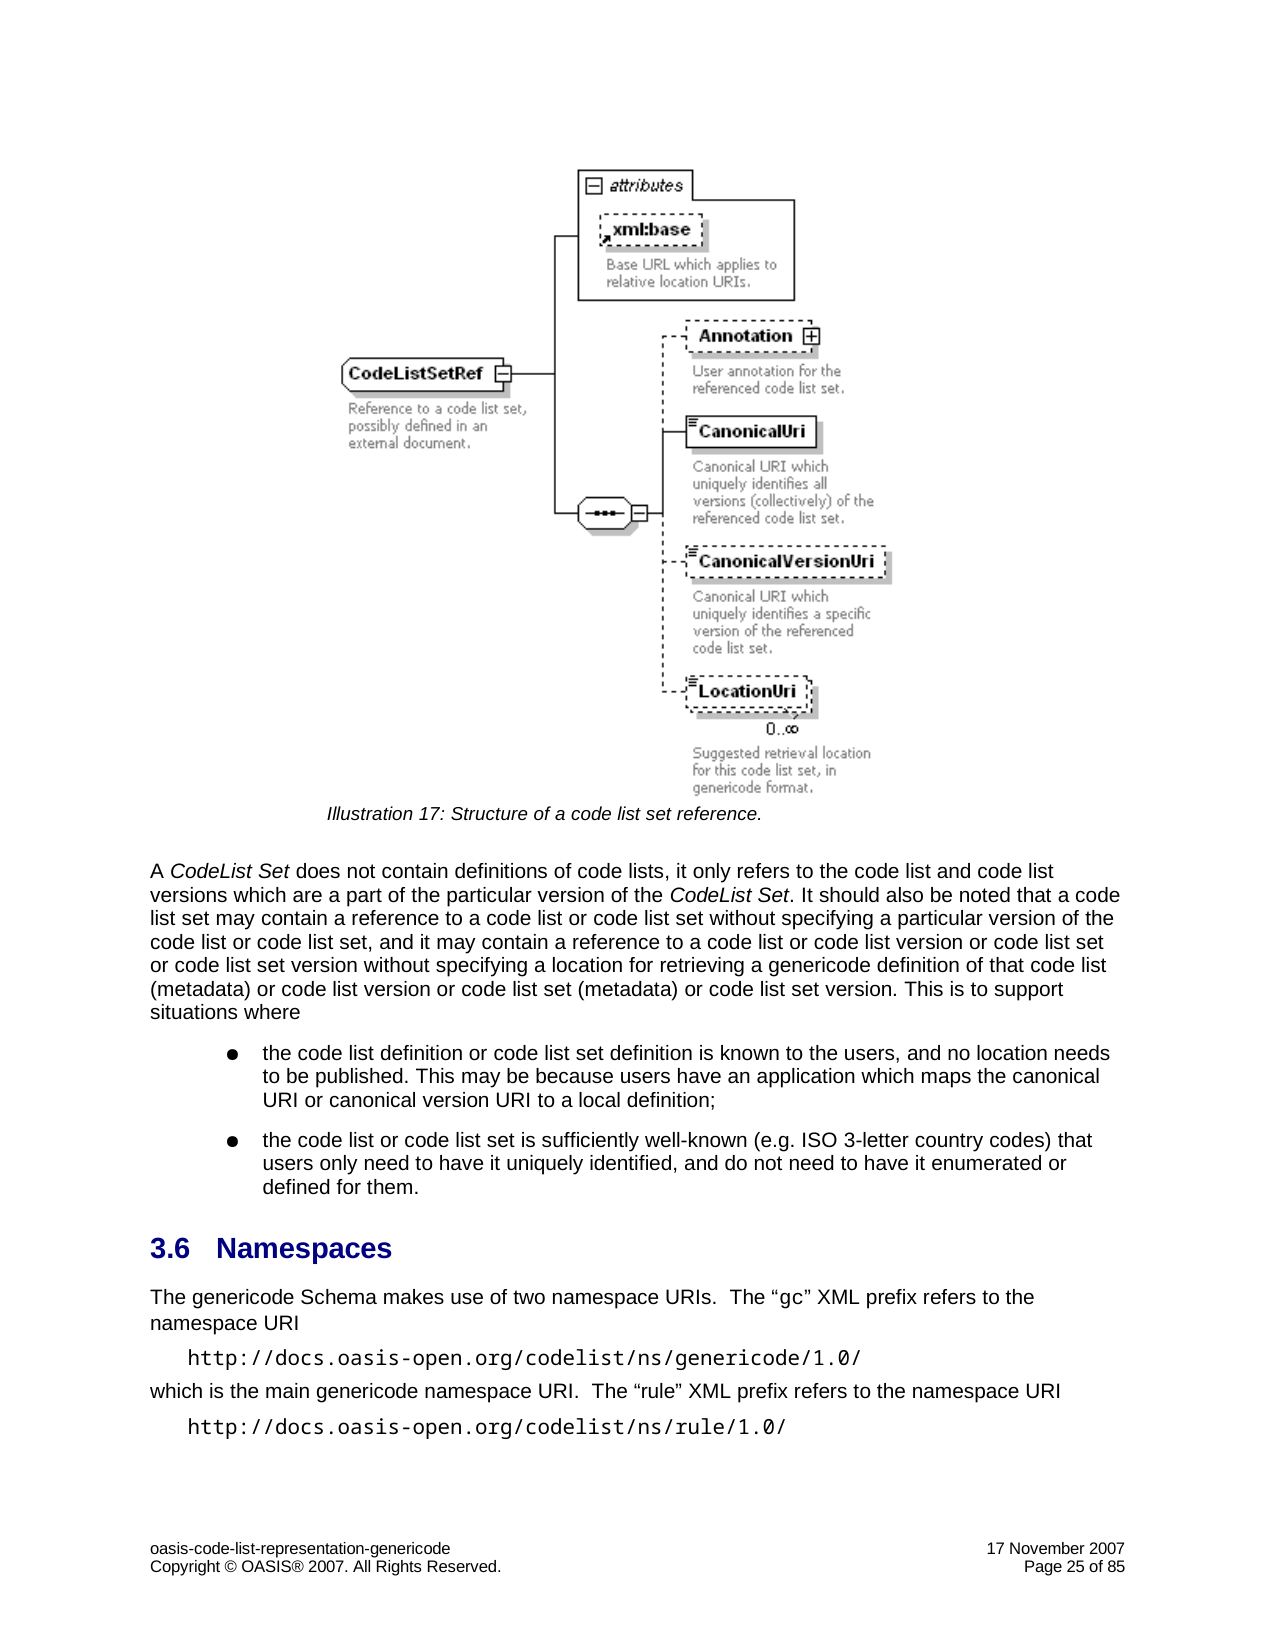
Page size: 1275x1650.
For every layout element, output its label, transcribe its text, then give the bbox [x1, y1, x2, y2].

text A CodeList Set does not contain definitions of code lists, it only refers to the code list and code list versions which are a part of the particular version of the CodeList Set. It should also be noted that a code list set may contain a reference to a code list or code list set without specifying a particular version of the code list or code list set, and it may contain a reference to a code list or code list version or code list set or code list set version without specifying a location for retrieving a genericode definition of that code list (metadata) or code list version or code list set (metadata) or code list set version. This is to support situations where [150, 150, 1125, 1024]
subtitle Namespaces [150, 1232, 1125, 1265]
picture [326, 162, 908, 804]
text The genericode Schema makes use of two namespace URIs. The “gc” XML prefix refers to the namespace URI [150, 1286, 1125, 1334]
text Illustration 17: Structure of a code list set reference. [327, 804, 908, 824]
list the code list definition or code list set definition is known to the users, and no location needs to be published. This may be because users have an application which maps the canonical URI or canonical version URI to a local definition; [187, 1041, 1125, 1112]
text which is the main genericode namespace URI. The “rule” XML prefix refers to the namespace URI [150, 1380, 1125, 1403]
list the code list or code list set is sufficiently well-known (e.g. ISO 3-letter country codes) that users only need to have it uniquely identified, and do not need to have it enumerated or defined for them. [187, 1128, 1125, 1199]
text http://docs.oasis-open.org/codelist/ns/genericode/1.0/ [150, 1343, 1125, 1371]
text http://docs.oasis-open.org/codelist/ns/rule/1.0/ [150, 1412, 1125, 1440]
